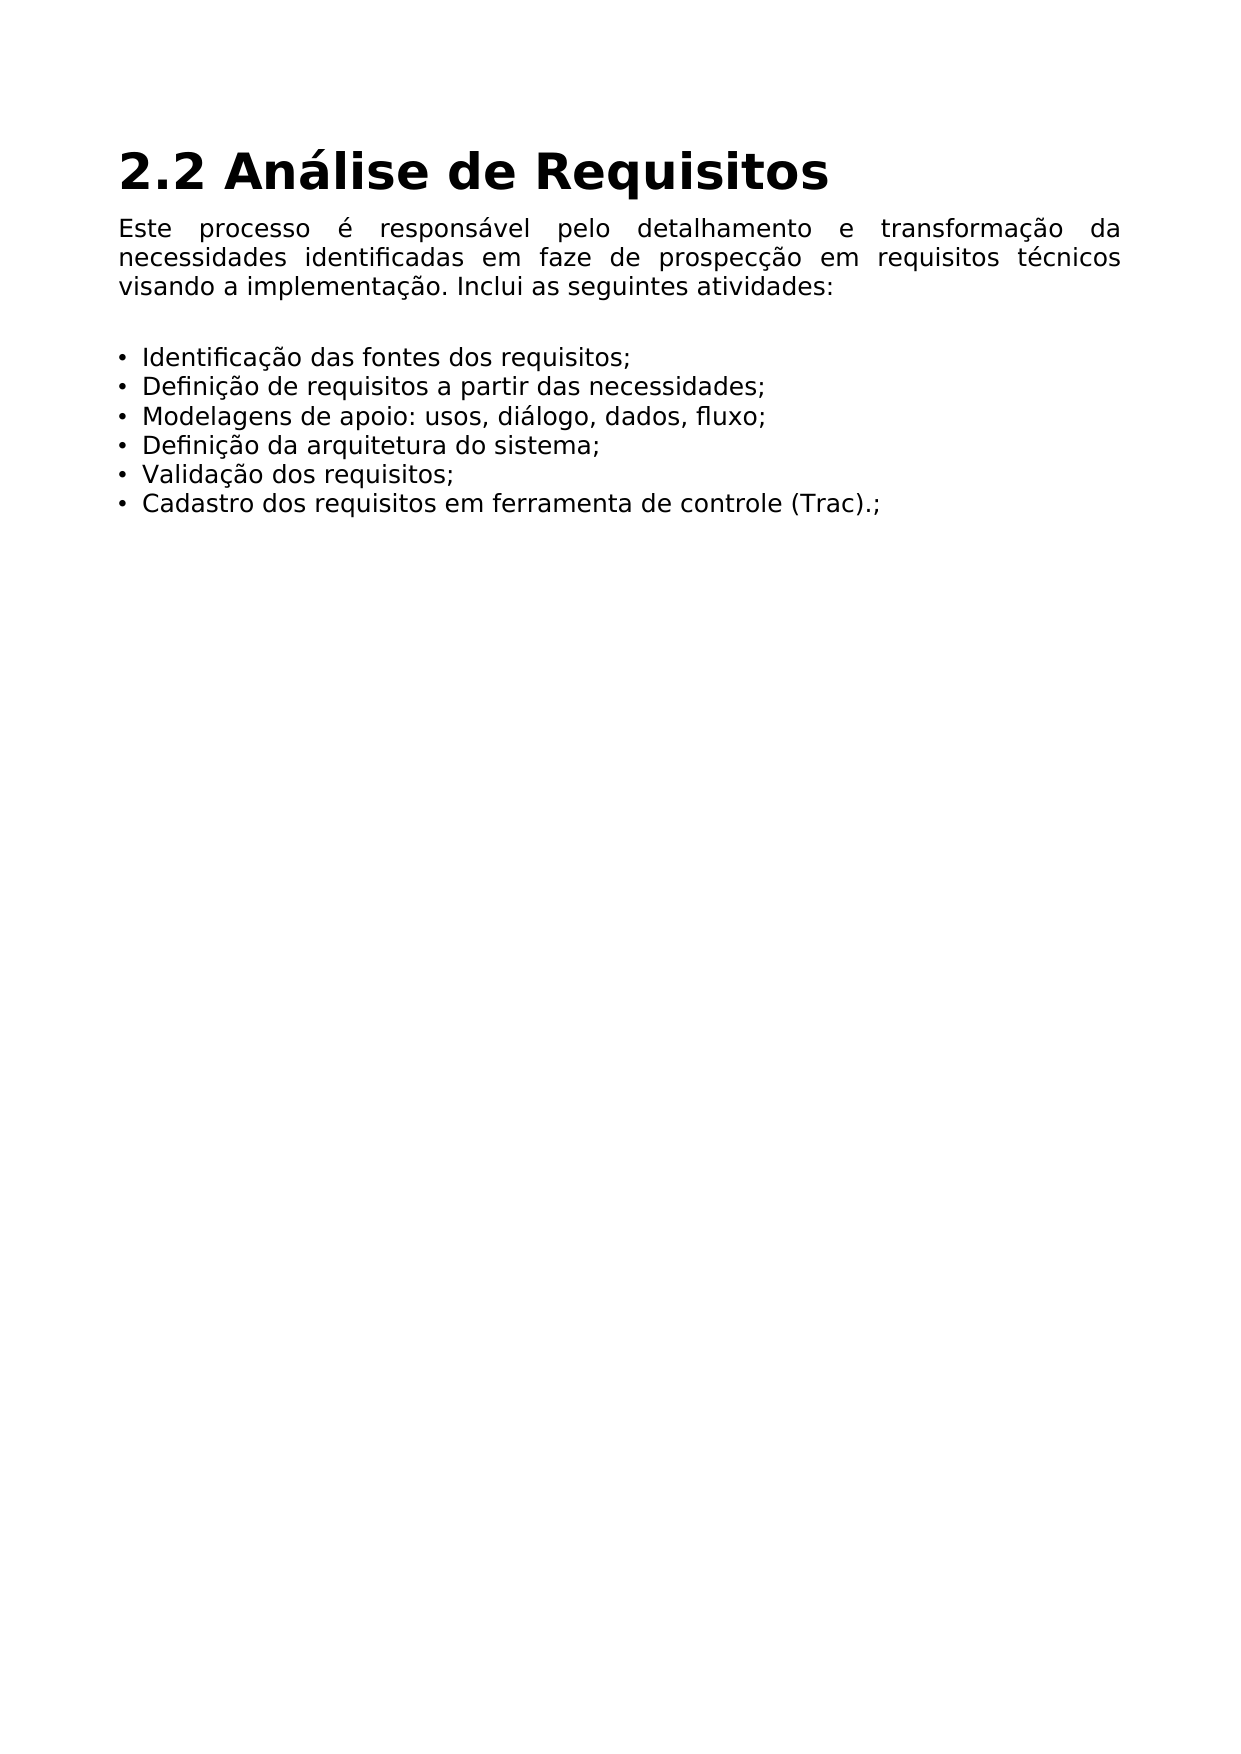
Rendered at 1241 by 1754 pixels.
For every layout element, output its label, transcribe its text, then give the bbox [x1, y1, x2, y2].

list Identificação das fontes dos requisitos; [118, 343, 1122, 372]
subtitle 2.2 Análise de Requisitos [118, 143, 1122, 201]
list Modelagens de apoio: usos, diálogo, dados, fluxo; [118, 402, 1122, 431]
list Validação dos requisitos; [118, 460, 1122, 489]
list Cadastro dos requisitos em ferramenta de controle (Trac).; [118, 489, 1122, 518]
list Definição da arquitetura do sistema; [118, 431, 1122, 460]
list Definição de requisitos a partir das necessidades; [118, 372, 1122, 402]
text Este processo é responsável pelo detalhamento e transformação da necessidades identificadas em faze de prospecção em requisitos técnicos visando a implementação. Inclui as seguintes atividades: [118, 214, 1122, 301]
